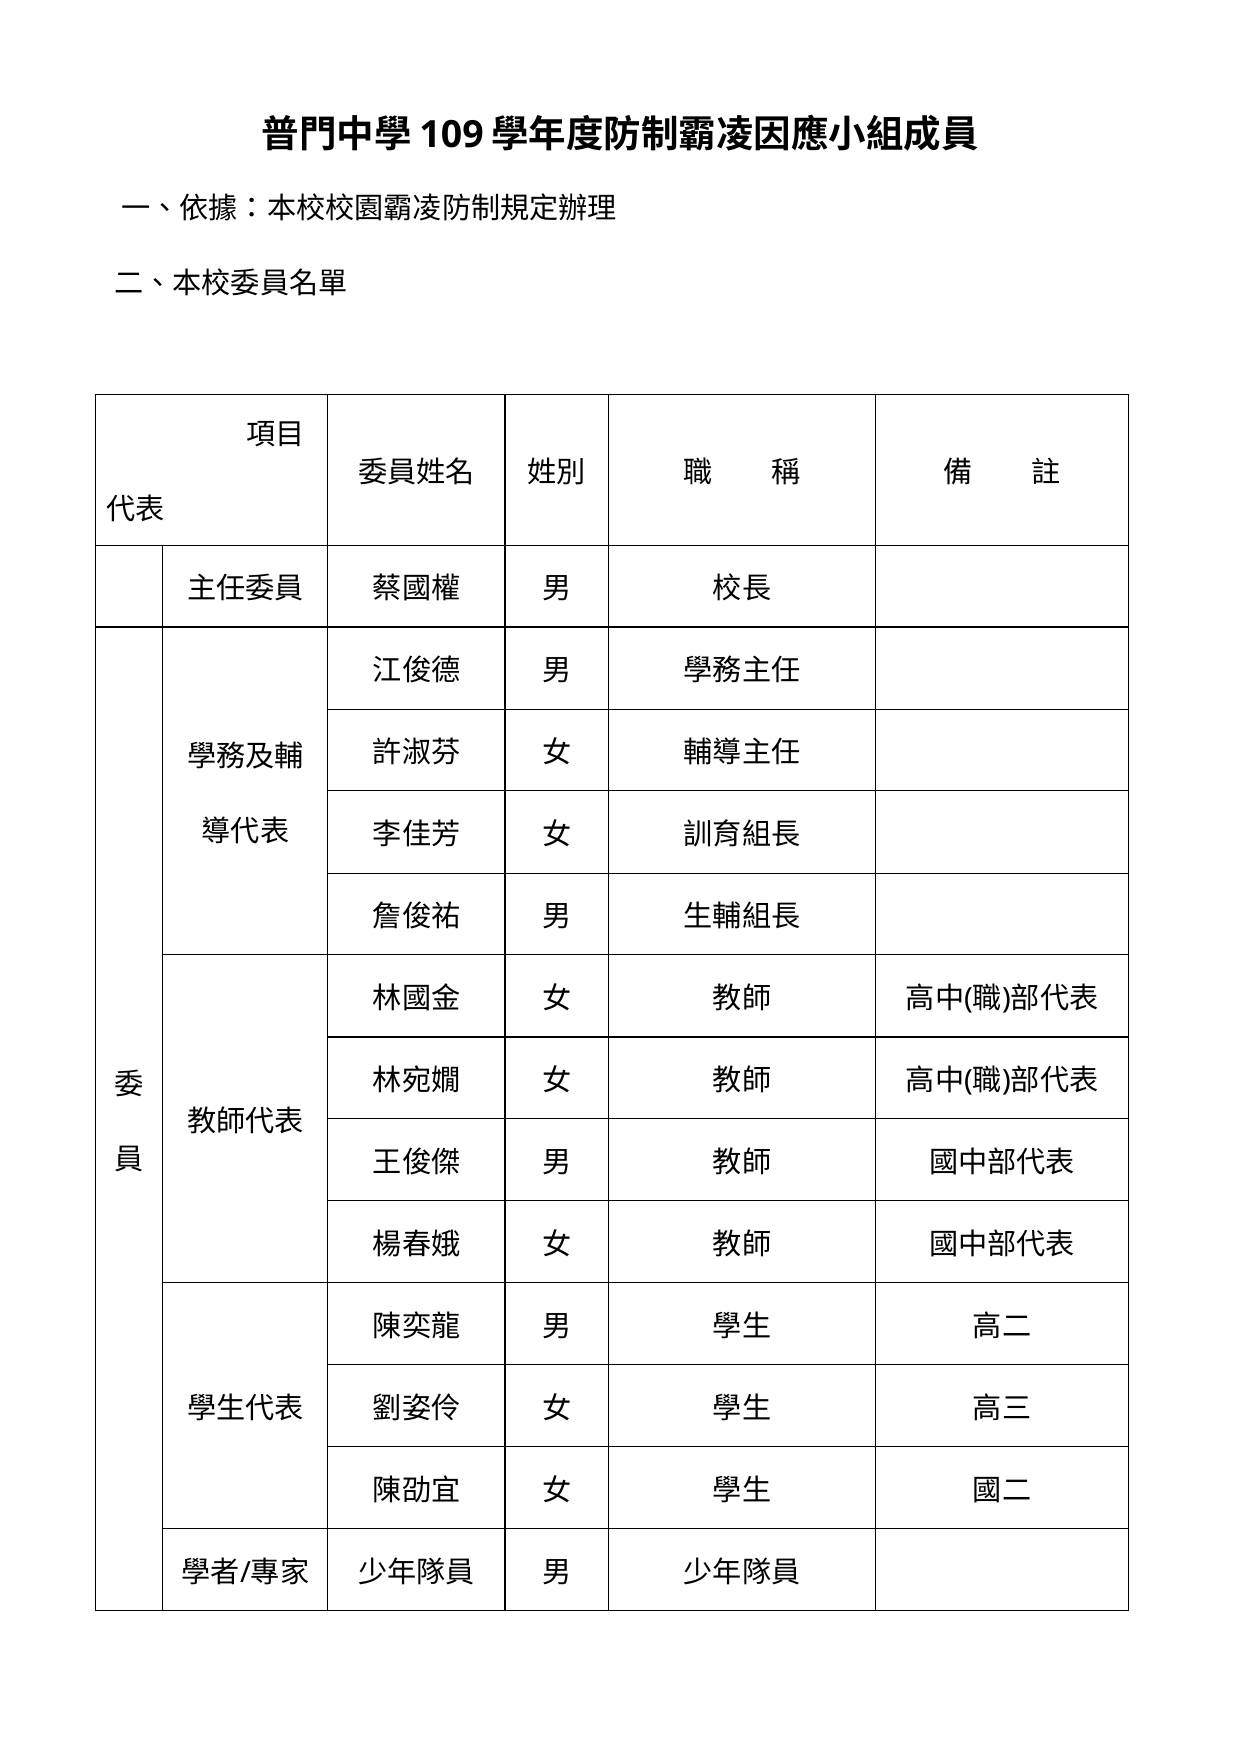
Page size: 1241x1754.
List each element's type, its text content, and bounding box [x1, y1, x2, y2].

table_cell 國中部代表 [876, 1119, 1128, 1200]
table_cell 教師代表 [163, 955, 327, 1282]
table_cell 學生代表 [163, 1283, 327, 1528]
table_cell 江俊德 [328, 628, 504, 708]
table_cell 女 [506, 1201, 608, 1282]
table_cell 教師 [609, 1038, 875, 1118]
table_cell 詹俊祐 [328, 874, 504, 954]
table_cell 高二 [876, 1283, 1128, 1364]
table_cell 陳奕龍 [328, 1283, 504, 1364]
table_cell 陳劭宜 [328, 1447, 504, 1528]
table_cell 劉姿伶 [328, 1365, 504, 1446]
table_cell 高三 [876, 1365, 1128, 1446]
table_header 項目 代表 [96, 395, 327, 544]
table_cell 生輔組長 [609, 874, 875, 954]
table_cell 少年隊員 [328, 1529, 504, 1610]
table_cell 男 [506, 1283, 608, 1364]
table_cell 男 [506, 628, 608, 708]
table_cell 李佳芳 [328, 791, 504, 872]
table_cell 輔導主任 [609, 710, 875, 790]
table_cell 許淑芬 [328, 710, 504, 790]
table_cell 國二 [876, 1447, 1128, 1528]
table_cell 高中(職)部代表 [876, 1038, 1128, 1118]
table_cell 男 [506, 874, 608, 954]
table_cell 女 [506, 791, 608, 872]
table_cell 女 [506, 1365, 608, 1446]
table_cell 校長 [609, 546, 875, 626]
text 普門中學109學年度防制霸凌因應小組成員 [106, 93, 1134, 168]
text 二、本校委員名單 [106, 243, 1134, 318]
table_header 職 稱 [609, 395, 875, 544]
table_cell 王俊傑 [328, 1119, 504, 1200]
table_cell 女 [506, 1447, 608, 1528]
table_cell 男 [506, 546, 608, 626]
table_cell [876, 710, 1128, 790]
table_cell 林國金 [328, 955, 504, 1036]
table_cell 教師 [609, 1119, 875, 1200]
table_cell 楊春娥 [328, 1201, 504, 1282]
table_cell 高中(職)部代表 [876, 955, 1128, 1036]
table_cell 學務主任 [609, 628, 875, 708]
table_cell 國中部代表 [876, 1201, 1128, 1282]
table_cell [96, 546, 162, 626]
table_cell 委員 [96, 628, 162, 1610]
table_cell [876, 1529, 1128, 1610]
table_cell [876, 791, 1128, 872]
table_cell 學務及輔導代表 [163, 628, 327, 954]
table_cell [876, 628, 1128, 708]
table_cell 女 [506, 710, 608, 790]
table_cell [876, 874, 1128, 954]
table_cell 少年隊員 [609, 1529, 875, 1610]
table_header 委員姓名 [328, 395, 504, 544]
table_cell [876, 546, 1128, 626]
table_header 備 註 [876, 395, 1128, 544]
table_cell 林宛嫺 [328, 1038, 504, 1118]
table_cell 蔡國權 [328, 546, 504, 626]
table_cell 學生 [609, 1365, 875, 1446]
text 一、依據：本校校園霸凌防制規定辦理 [106, 168, 1134, 243]
table_cell 學生 [609, 1283, 875, 1364]
table_cell 主任委員 [163, 546, 327, 626]
table_header 姓別 [506, 395, 608, 544]
table_cell 女 [506, 955, 608, 1036]
table_cell 教師 [609, 955, 875, 1036]
table_cell 學生 [609, 1447, 875, 1528]
table_cell 男 [506, 1529, 608, 1610]
table_cell 男 [506, 1119, 608, 1200]
table_cell 訓育組長 [609, 791, 875, 872]
table_cell 學者/專家 [163, 1529, 327, 1610]
table_cell 女 [506, 1038, 608, 1118]
table_cell 教師 [609, 1201, 875, 1282]
